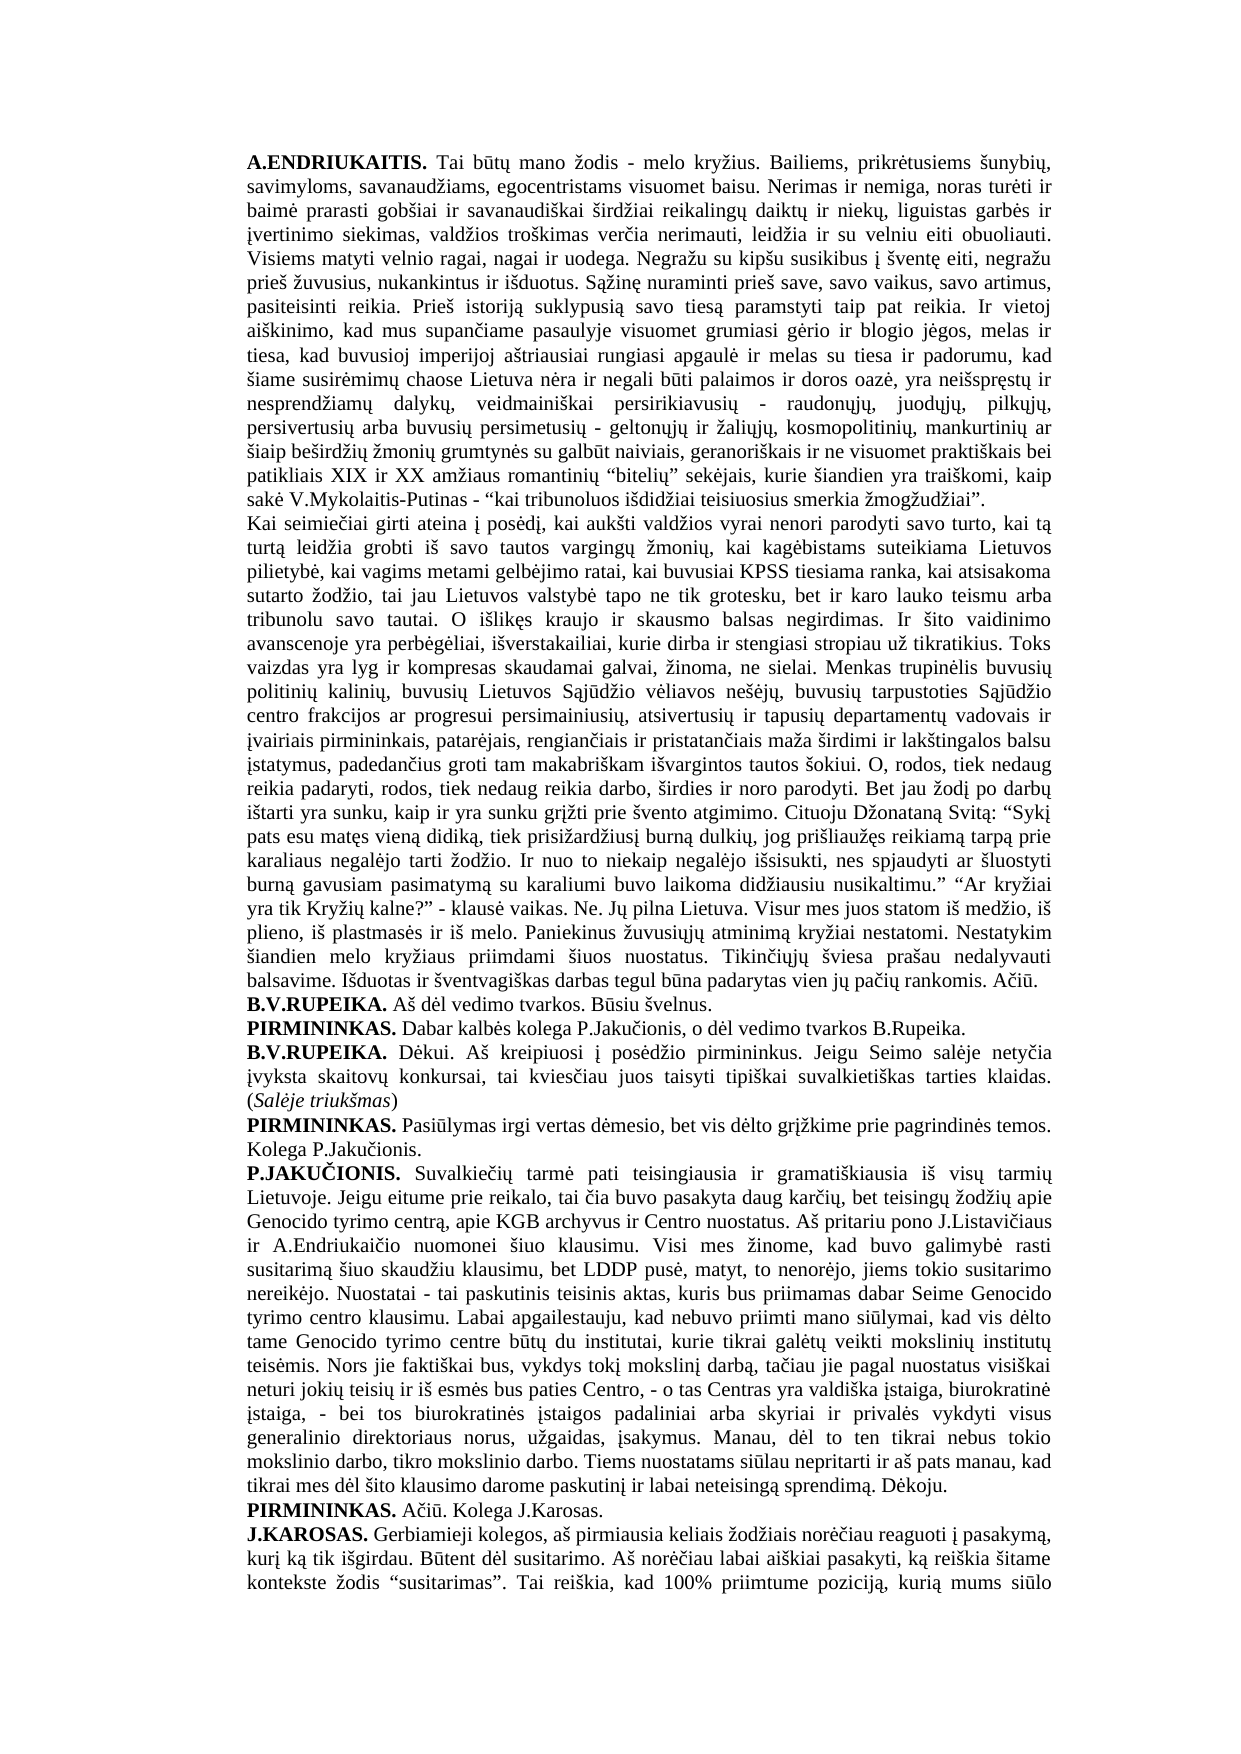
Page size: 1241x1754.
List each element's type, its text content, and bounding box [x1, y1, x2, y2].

text PIRMININKAS. Ačiū. Kolega J.Karosas. [247, 1497, 1053, 1522]
text J.KAROSAS. Gerbiamieji kolegos, aš pirmiausia keliais žodžiais norėčiau reaguoti į pasakymą, kurį ką tik išgirdau. Būtent dėl susitarimo. Aš norėčiau labai aiškiai pasakyti, ką reiškia šitame kontekste žodis “susitarimas”. Tai reiškia, kad 100% priimtume poziciją, kurią mums siūlo [247, 1522, 1053, 1594]
text A.ENDRIUKAITIS. Tai būtų mano žodis - melo kryžius. Bailiems, prikrėtusiems šunybių, savimyloms, savanaudžiams, egocentristams visuomet baisu. Nerimas ir nemiga, noras turėti ir baimė prarasti gobšiai ir savanaudiškai širdžiai reikalingų daiktų ir niekų, liguistas garbės ir įvertinimo siekimas, valdžios troškimas verčia nerimauti, leidžia ir su velniu eiti obuoliauti. Visiems matyti velnio ragai, nagai ir uodega. Negražu su kipšu susikibus į šventę eiti, negražu prieš žuvusius, nukankintus ir išduotus. Sąžinę nuraminti prieš save, savo vaikus, savo artimus, pasiteisinti reikia. Prieš istoriją suklypusią savo tiesą paramstyti taip pat reikia. Ir vietoj aiškinimo, kad mus supančiame pasaulyje visuomet grumiasi gėrio ir blogio jėgos, melas ir tiesa, kad buvusioj imperijoj aštriausiai rungiasi apgaulė ir melas su tiesa ir padorumu, kad šiame susirėmimų chaose Lietuva nėra ir negali būti palaimos ir doros oazė, yra neišspręstų ir nesprendžiamų dalykų, veidmainiškai persirikiavusių - raudonųjų, juodųjų, pilkųjų, persivertusių arba buvusių persimetusių - geltonųjų ir žaliųjų, kosmopolitinių, mankurtinių ar šiaip beširdžių žmonių grumtynės su galbūt naiviais, geranoriškais ir ne visuomet praktiškais bei patikliais XIX ir XX amžiaus romantinių “bitelių” sekėjais, kurie šiandien yra traiškomi, kaip sakė V.Mykolaitis-Putinas - “kai tribunoluos išdidžiai teisiuosius smerkia žmogžudžiai”. [247, 150, 1053, 511]
text Kai seimiečiai girti ateina į posėdį, kai aukšti valdžios vyrai nenori parodyti savo turto, kai tą turtą leidžia grobti iš savo tautos vargingų žmonių, kai kagėbistams suteikiama Lietuvos pilietybė, kai vagims metami gelbėjimo ratai, kai buvusiai KPSS tiesiama ranka, kai atsisakoma sutarto žodžio, tai jau Lietuvos valstybė tapo ne tik grotesku, bet ir karo lauko teismu arba tribunolu savo tautai. O išlikęs kraujo ir skausmo balsas negirdimas. Ir šito vaidinimo avanscenoje yra perbėgėliai, išverstakailiai, kurie dirba ir stengiasi stropiau už tikratikius. Toks vaizdas yra lyg ir kompresas skaudamai galvai, žinoma, ne sielai. Menkas trupinėlis buvusių politinių kalinių, buvusių Lietuvos Sąjūdžio vėliavos nešėjų, buvusių tarpustoties Sąjūdžio centro frakcijos ar progresui persimainiusių, atsivertusių ir tapusių departamentų vadovais ir įvairiais pirmininkais, patarėjais, rengiančiais ir pristatančiais maža širdimi ir lakštingalos balsu įstatymus, padedančius groti tam makabriškam išvargintos tautos šokiui. O, rodos, tiek nedaug reikia padaryti, rodos, tiek nedaug reikia darbo, širdies ir noro parodyti. Bet jau žodį po darbų ištarti yra sunku, kaip ir yra sunku grįžti prie švento atgimimo. Cituoju Džonataną Svitą: “Sykį pats esu matęs vieną didiką, tiek prisižardžiusį burną dulkių, jog prišliaužęs reikiamą tarpą prie karaliaus negalėjo tarti žodžio. Ir nuo to niekaip negalėjo išsisukti, nes spjaudyti ar šluostyti burną gavusiam pasimatymą su karaliumi buvo laikoma didžiausiu nusikaltimu.” “Ar kryžiai yra tik Kryžių kalne?” - klausė vaikas. Ne. Jų pilna Lietuva. Visur mes juos statom iš medžio, iš plieno, iš plastmasės ir iš melo. Paniekinus žuvusiųjų atminimą kryžiai nestatomi. Nestatykim šiandien melo kryžiaus priimdami šiuos nuostatus. Tikinčiųjų šviesa prašau nedalyvauti balsavime. Išduotas ir šventvagiškas darbas tegul būna padarytas vien jų pačių rankomis. Ačiū. [247, 511, 1053, 992]
text PIRMININKAS. Pasiūlymas irgi vertas dėmesio, bet vis dėlto grįžkime prie pagrindinės temos. Kolega P.Jakučionis. [247, 1112, 1053, 1161]
text PIRMININKAS. Dabar kalbės kolega P.Jakučionis, o dėl vedimo tvarkos B.Rupeika. [247, 1016, 1053, 1040]
text B.V.RUPEIKA. Dėkui. Aš kreipiuosi į posėdžio pirmininkus. Jeigu Seimo salėje netyčia įvyksta skaitovų konkursai, tai kviesčiau juos taisyti tipiškai suvalkietiškas tarties klaidas. (Salėje triukšmas) [247, 1040, 1053, 1112]
text B.V.RUPEIKA. Aš dėl vedimo tvarkos. Būsiu švelnus. [247, 992, 1053, 1016]
text P.JAKUČIONIS. Suvalkiečių tarmė pati teisingiausia ir gramatiškiausia iš visų tarmių Lietuvoje. Jeigu eitume prie reikalo, tai čia buvo pasakyta daug karčių, bet teisingų žodžių apie Genocido tyrimo centrą, apie KGB archyvus ir Centro nuostatus. Aš pritariu pono J.Listavičiaus ir A.Endriukaičio nuomonei šiuo klausimu. Visi mes žinome, kad buvo galimybė rasti susitarimą šiuo skaudžiu klausimu, bet LDDP pusė, matyt, to nenorėjo, jiems tokio susitarimo nereikėjo. Nuostatai - tai paskutinis teisinis aktas, kuris bus priimamas dabar Seime Genocido tyrimo centro klausimu. Labai apgailestauju, kad nebuvo priimti mano siūlymai, kad vis dėlto tame Genocido tyrimo centre būtų du institutai, kurie tikrai galėtų veikti mokslinių institutų teisėmis. Nors jie faktiškai bus, vykdys tokį mokslinį darbą, tačiau jie pagal nuostatus visiškai neturi jokių teisių ir iš esmės bus paties Centro, - o tas Centras yra valdiška įstaiga, biurokratinė įstaiga, - bei tos biurokratinės įstaigos padaliniai arba skyriai ir privalės vykdyti visus generalinio direktoriaus norus, užgaidas, įsakymus. Manau, dėl to ten tikrai nebus tokio mokslinio darbo, tikro mokslinio darbo. Tiems nuostatams siūlau nepritarti ir aš pats manau, kad tikrai mes dėl šito klausimo darome paskutinį ir labai neteisingą sprendimą. Dėkoju. [247, 1161, 1053, 1497]
